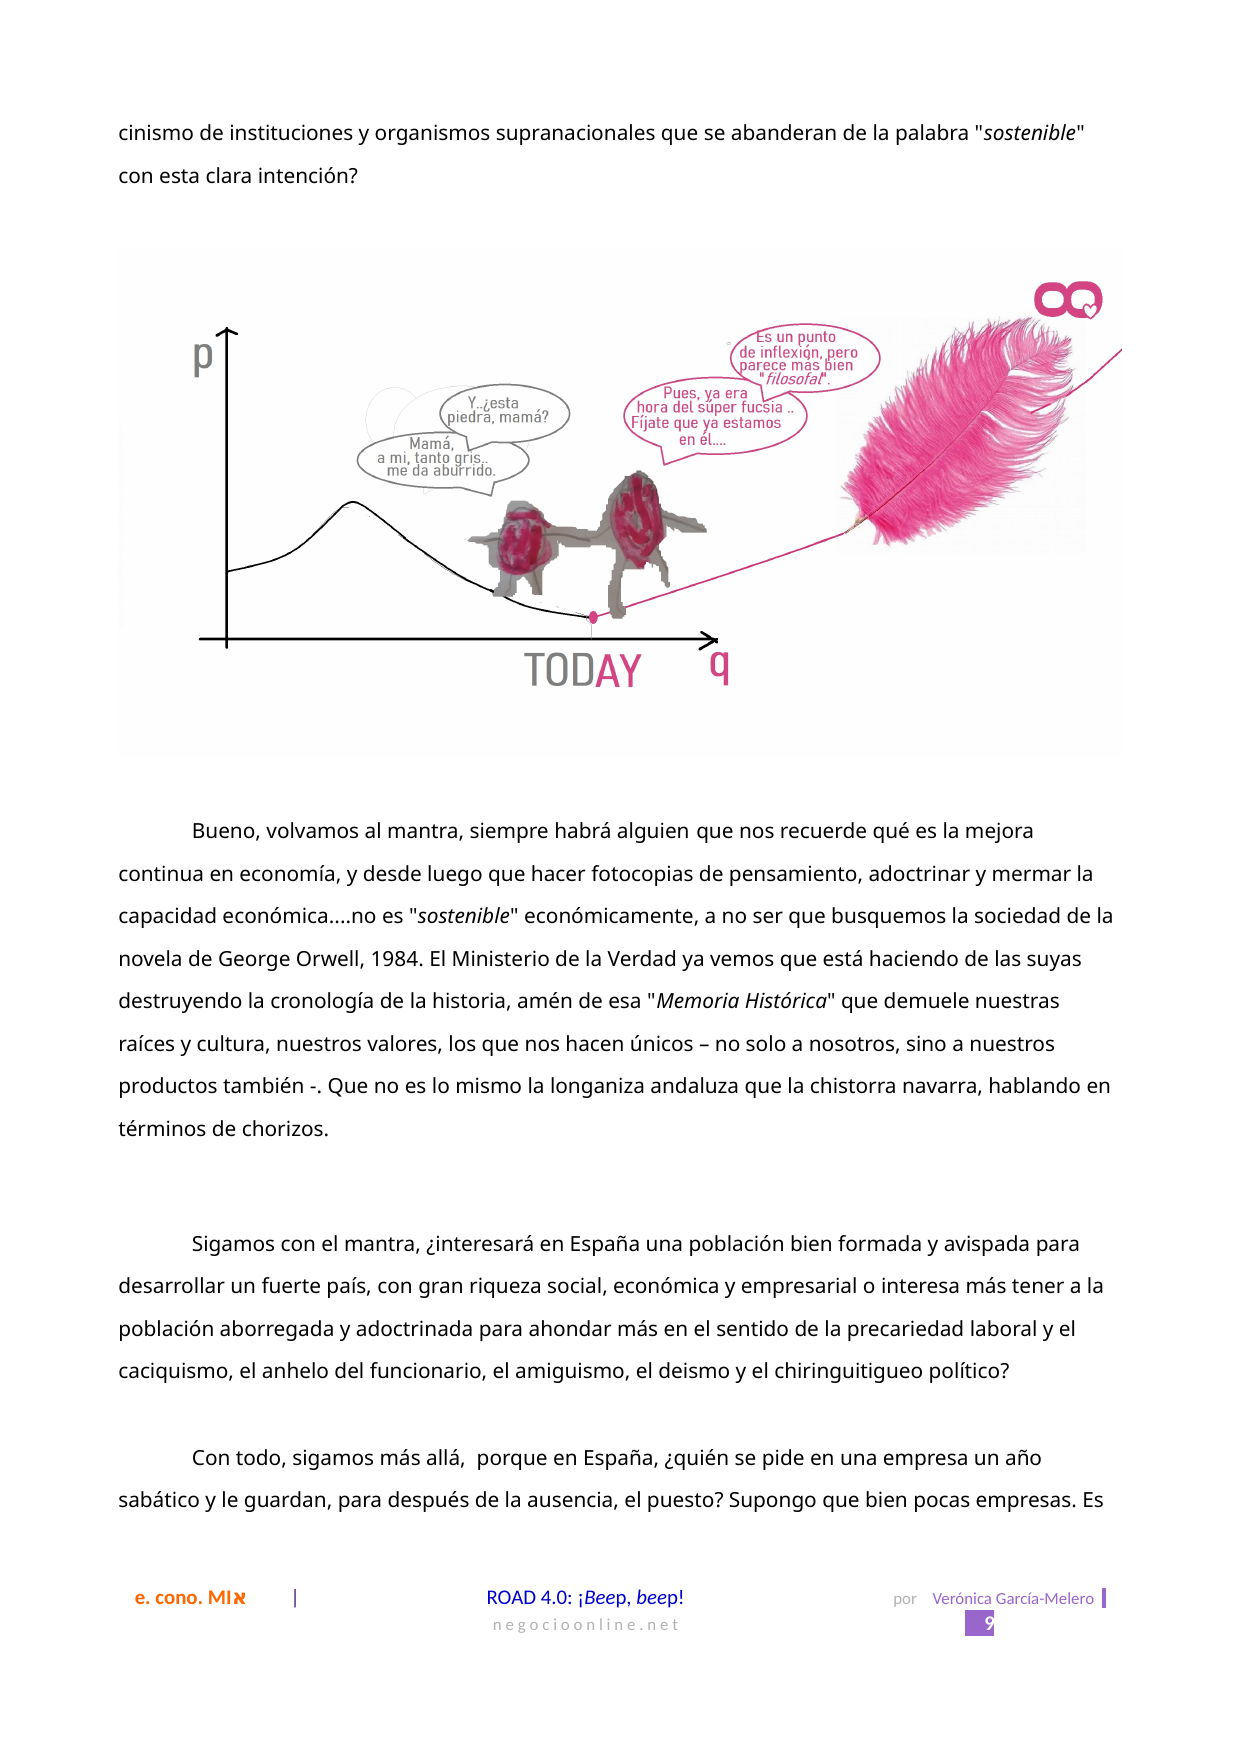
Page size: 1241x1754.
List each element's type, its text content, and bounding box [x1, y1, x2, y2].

text Bueno, volvamos al mantra, siempre habrá alguien que nos recuerde qué es la mejora continua en economía, y desde luego que hacer fotocopias de pensamiento, adoctrinar y mermar la capacidad económica....no es "sostenible" económicamente, a no ser que busquemos la sociedad de la novela de George Orwell, 1984. El Ministerio de la Verdad ya vemos que está haciendo de las suyas destruyendo la cronología de la historia, amén de esa "Memoria Histórica" que demuele nuestras raíces y cultura, nuestros valores, los que nos hacen únicos – no solo a nosotros, sino a nuestros productos también -. Que no es lo mismo la longaniza andaluza que la chistorra navarra, hablando en términos de chorizos. [118, 815, 1122, 1143]
text Con todo, sigamos más allá, porque en España, ¿quién se pide en una empresa un año sabático y le guardan, para después de la ausencia, el puesto? Supongo que bien pocas empresas. Es [118, 1442, 1122, 1514]
text Sigamos con el mantra, ¿interesará en España una población bien formada y avispada para desarrollar un fuerte país, con gran riqueza social, económica y empresarial o interesa más tener a la población aborregada y adoctrinada para ahondar más en el sentido de la precariedad laboral y el caciquismo, el anhelo del funcionario, el amiguismo, el deismo y el chiringuitigueo político? [118, 1229, 1122, 1385]
picture [118, 246, 1122, 758]
text cinismo de instituciones y organismos supranacionales que se abanderan de la palabra "sostenible" con esta clara intención? [118, 118, 1122, 189]
